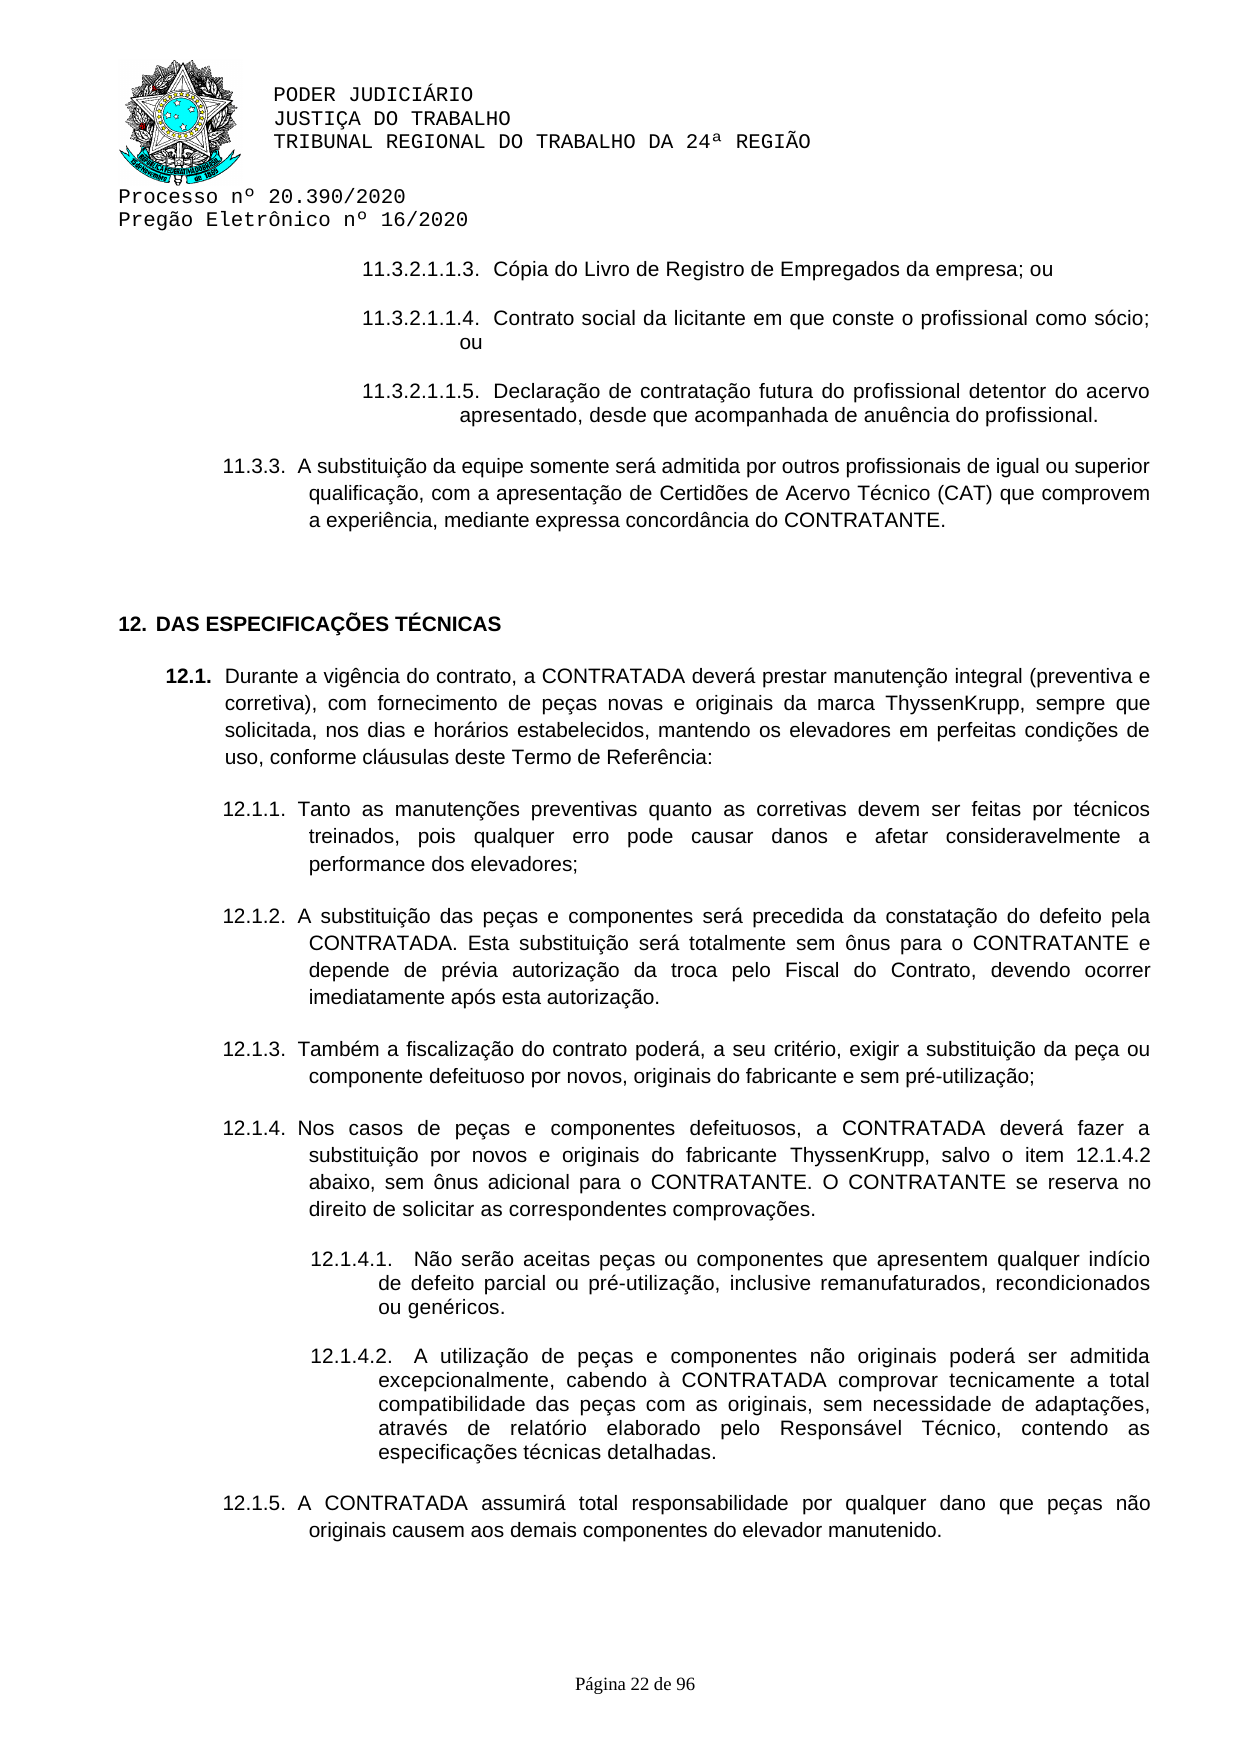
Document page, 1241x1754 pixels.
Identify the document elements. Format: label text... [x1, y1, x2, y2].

list Declaração de contratação futura do profissional detentor do acervo apresentado, desde que acompanhada de anuência do profissional. [362, 378, 1152, 426]
list Não serão aceitas peças ou componentes que apresentem qualquer indício de defeito parcial ou pré-utilização, inclusive remanufaturados, recondicionados ou genéricos. [310, 1247, 1152, 1319]
subtitle Nos casos de peças e componentes defeituosos, a CONTRATADA deverá fazer a substituição por novos e originais do fabricante ThyssenKrupp, salvo o item 12.1.4.2 abaixo, sem ônus adicional para o CONTRATANTE. O CONTRATANTE se reserva no direito de solicitar as correspondentes comprovações. [222, 1114, 1152, 1222]
subtitle Tanto as manutenções preventivas quanto as corretivas devem ser feitas por técnicos treinados, pois qualquer erro pode causar danos e afetar consideravelmente a performance dos elevadores; [222, 795, 1152, 876]
list Contrato social da licitante em que conste o profissional como sócio; ou [362, 306, 1152, 353]
list Cópia do Livro de Registro de Empregados da empresa; ou [362, 257, 1152, 281]
subtitle Durante a vigência do contrato, a CONTRATADA deverá prestar manutenção integral (preventiva e corretiva), com fornecimento de peças novas e originais da marca ThyssenKrupp, sempre que solicitada, nos dias e horários estabelecidos, mantendo os elevadores em perfeitas condições de uso, conforme cláusulas deste Termo de Referência: [165, 662, 1152, 770]
subtitle A substituição da equipe somente será admitida por outros profissionais de igual ou superior qualificação, com a apresentação de Certidões de Acervo Técnico (CAT) que comprovem a experiência, mediante expressa concordância do CONTRATANTE. [222, 451, 1152, 533]
subtitle A CONTRATADA assumirá total responsabilidade por qualquer dano que peças não originais causem aos demais componentes do elevador manutenido. [222, 1489, 1152, 1543]
subtitle DAS ESPECIFICAÇÕES TÉCNICAS [118, 610, 1152, 637]
subtitle A substituição das peças e componentes será precedida da constatação do defeito pela CONTRATADA. Esta substituição será totalmente sem ônus para o CONTRATANTE e depende de prévia autorização da troca pelo Fiscal do Contrato, devendo ocorrer imediatamente após esta autorização. [222, 901, 1152, 1010]
subtitle Também a fiscalização do contrato poderá, a seu critério, exigir a substituição da peça ou componente defeituoso por novos, originais do fabricante e sem pré-utilização; [222, 1035, 1152, 1089]
picture [118, 59, 243, 186]
list A utilização de peças e componentes não originais poderá ser admitida excepcionalmente, cabendo à CONTRATADA comprovar tecnicamente a total compatibilidade das peças com as originais, sem necessidade de adaptações, através de relatório elaborado pelo Responsável Técnico, contendo as especificações técnicas detalhadas. [310, 1344, 1152, 1464]
